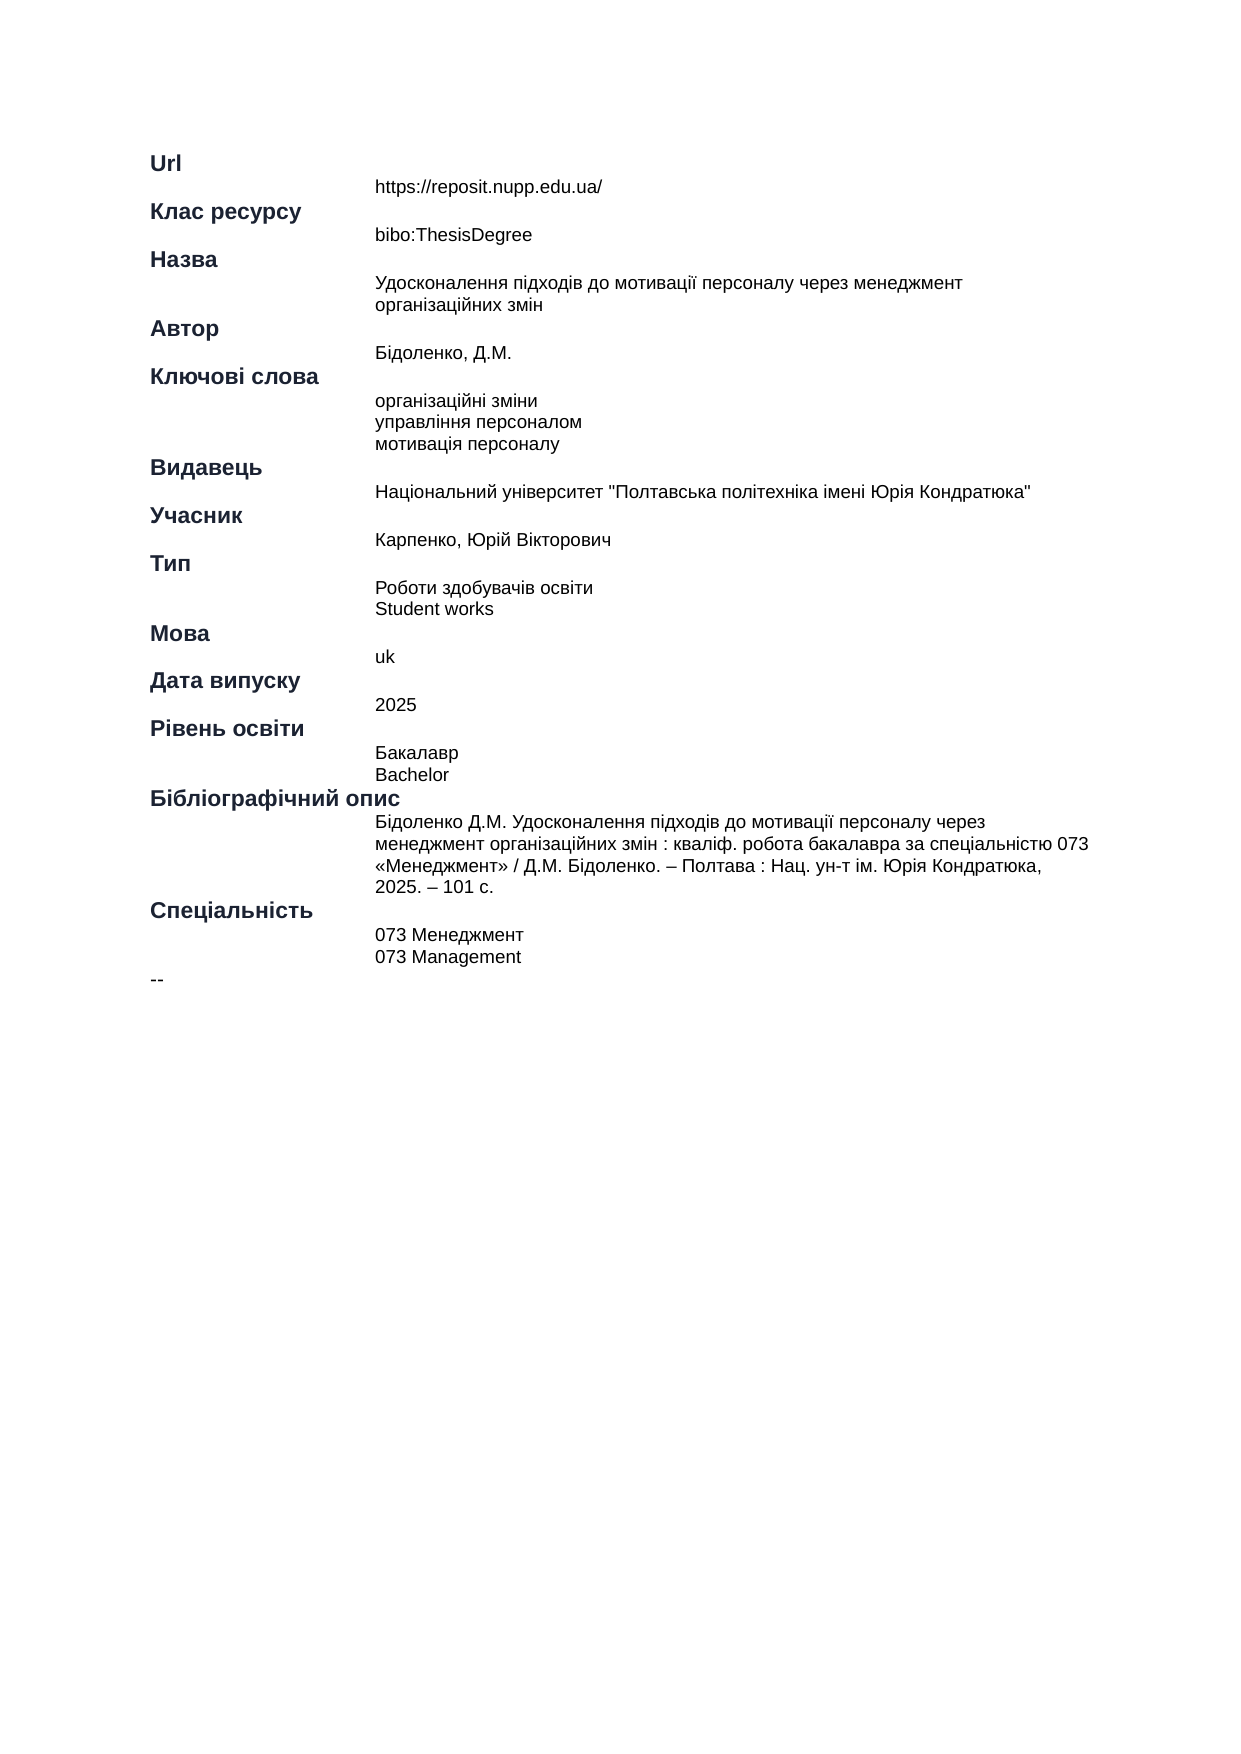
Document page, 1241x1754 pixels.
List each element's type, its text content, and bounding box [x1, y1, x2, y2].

text Мова [150, 619, 1090, 646]
text Учасник [150, 502, 1090, 528]
text мотивація персоналу [375, 433, 1090, 454]
text Рівень освіти [150, 715, 1090, 742]
text Url [150, 150, 1090, 176]
text Клас ресурсу [150, 198, 1090, 224]
text управління персоналом [375, 411, 1090, 433]
text Національний університет "Полтавська політехніка імені Юрія Кондратюка" [375, 481, 1090, 502]
text Бідоленко Д.М. Удосконалення підходів до мотивації персоналу через менеджмент організаційних змін : кваліф. робота бакалавра за спеціальністю 073 «Менеджмент» / Д.М. Бідоленко. – Полтава : Нац. ун-т ім. Юрія Кондратюка, 2025. – 101 с. [375, 811, 1090, 897]
text Бідоленко, Д.М. [375, 342, 1090, 363]
text Bachelor [375, 763, 1090, 785]
text Видавець [150, 454, 1090, 481]
text Спеціальність [150, 897, 1090, 924]
text Тип [150, 550, 1090, 576]
text Бібліографічний опис [150, 785, 1090, 811]
text Роботи здобувачів освіти [375, 576, 1090, 598]
text uk [375, 646, 1090, 667]
text -- [150, 967, 1090, 991]
text bibo:ThesisDegree [375, 224, 1090, 246]
text Автор [150, 315, 1090, 342]
text 073 Менеджмент [375, 924, 1090, 945]
text 2025 [375, 694, 1090, 715]
text Карпенко, Юрій Вікторович [375, 528, 1090, 550]
text Назва [150, 246, 1090, 272]
text організаційні зміни [375, 389, 1090, 411]
text Ключові слова [150, 363, 1090, 389]
text Student works [375, 598, 1090, 619]
text 073 Management [375, 945, 1090, 967]
text Дата випуску [150, 667, 1090, 694]
text https://reposit.nupp.edu.ua/ [375, 176, 1090, 198]
text Удосконалення підходів до мотивації персоналу через менеджмент організаційних змін [375, 272, 1090, 315]
text Бакалавр [375, 742, 1090, 763]
